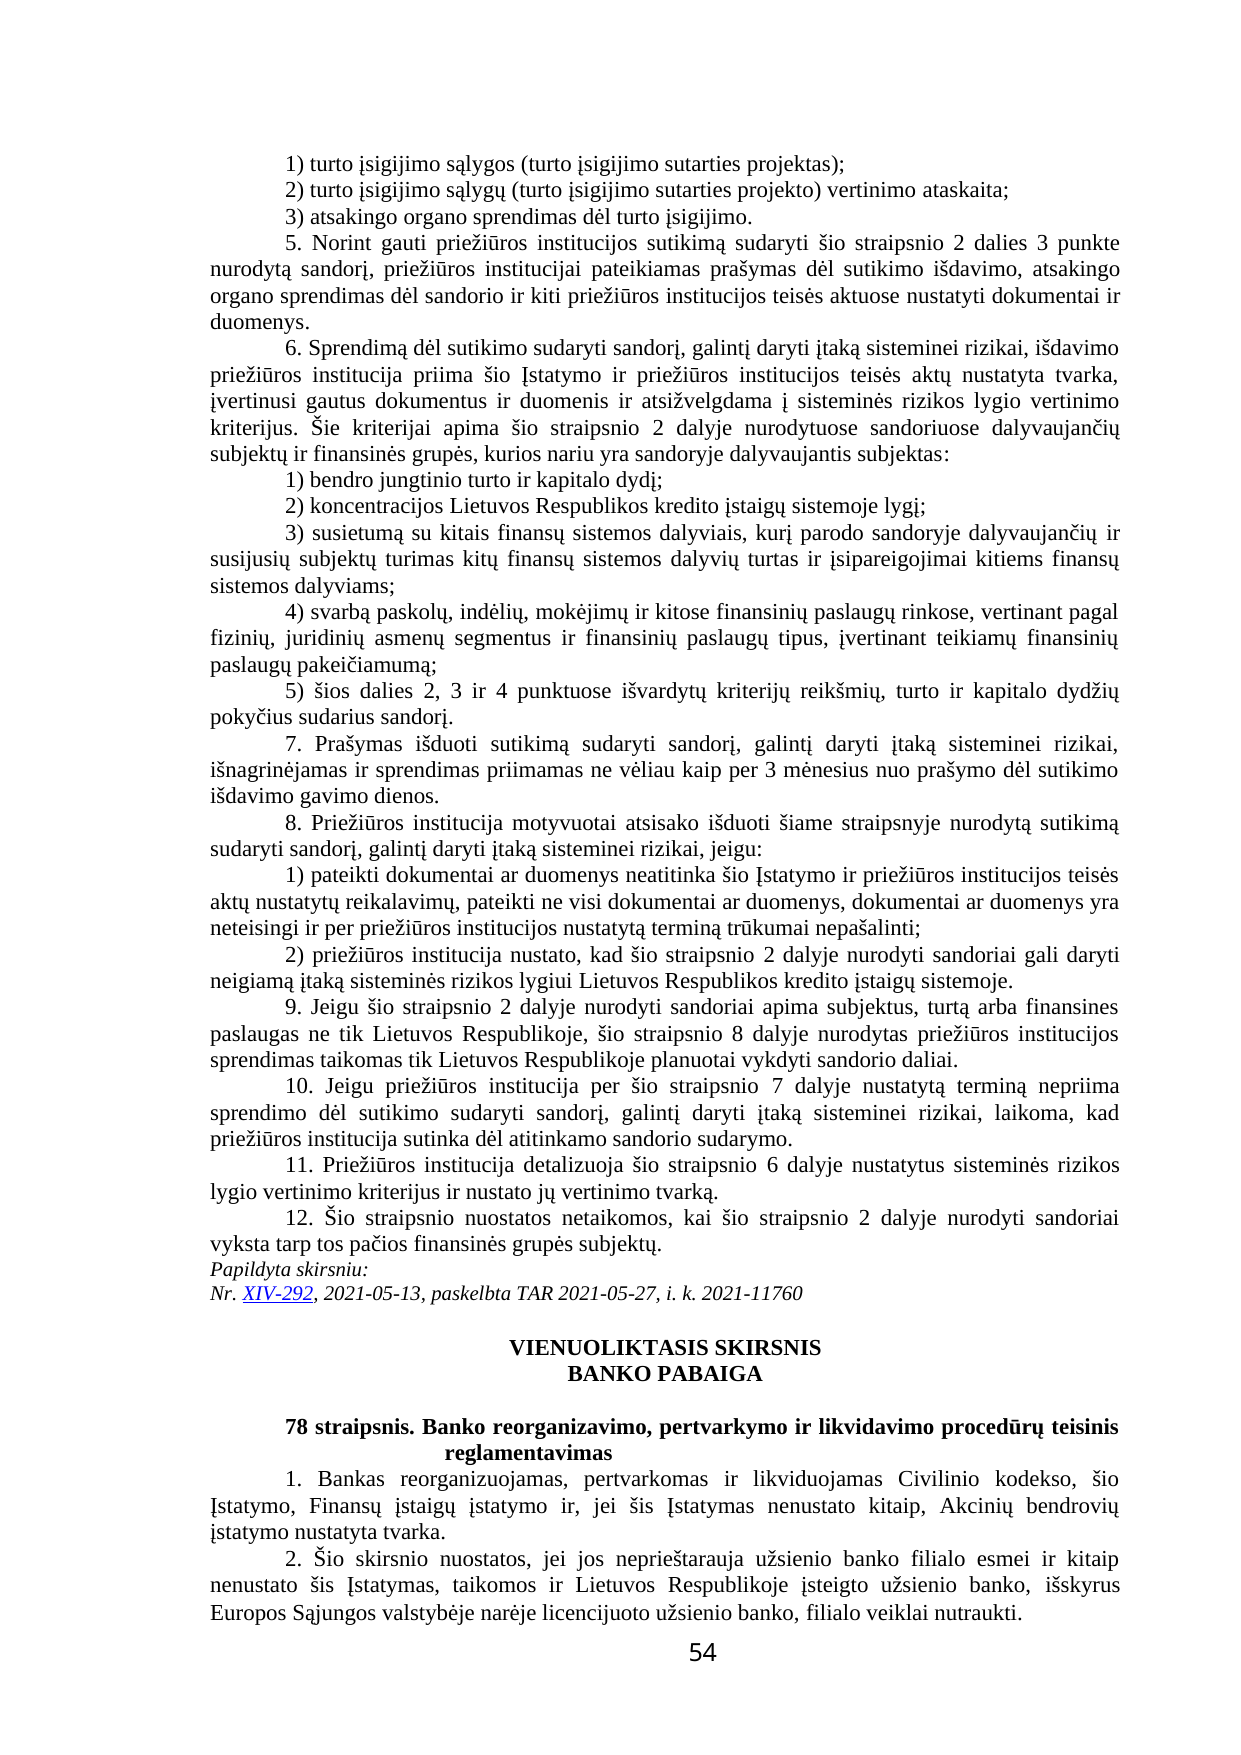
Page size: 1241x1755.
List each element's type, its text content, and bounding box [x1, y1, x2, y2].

text 6. Sprendimą dėl sutikimo sudaryti sandorį, galintį daryti įtaką sisteminei rizikai, išdavimo priežiūros institucija priima šio Įstatymo ir priežiūros institucijos teisės aktų nustatyta tvarka, įvertinusi gautus dokumentus ir duomenis ir atsižvelgdama į sisteminės rizikos lygio vertinimo kriterijus. Šie kriterijai apima šio straipsnio 2 dalyje nurodytuose sandoriuose dalyvaujančių subjektų ir finansinės grupės, kurios nariu yra sandoryje dalyvaujantis subjektas: [210, 334, 1120, 466]
text 2) turto įsigijimo sąlygų (turto įsigijimo sutarties projekto) vertinimo ataskaita; [210, 176, 1120, 203]
text 1) bendro jungtinio turto ir kapitalo dydį; [210, 466, 1120, 493]
text 78 straipsnis. Banko reorganizavimo, pertvarkymo ir likvidavimo procedūrų teisinis reglamentavimas [285, 1413, 1120, 1466]
text Papildyta skirsniu: [210, 1257, 1120, 1281]
text 4) svarbą paskolų, indėlių, mokėjimų ir kitose finansinių paslaugų rinkose, vertinant pagal fizinių, juridinių asmenų segmentus ir finansinių paslaugų tipus, įvertinant teikiamų finansinių paslaugų pakeičiamumą; [210, 598, 1120, 677]
text 1) turto įsigijimo sąlygos (turto įsigijimo sutarties projektas); [210, 150, 1120, 176]
text 2) priežiūros institucija nustato, kad šio straipsnio 2 dalyje nurodyti sandoriai gali daryti neigiamą įtaką sisteminės rizikos lygiui Lietuvos Respublikos kredito įstaigų sistemoje. [210, 941, 1120, 993]
text BANKO PABAIGA [210, 1360, 1120, 1386]
text 3) atsakingo organo sprendimas dėl turto įsigijimo. [210, 203, 1120, 229]
text 1. Bankas reorganizuojamas, pertvarkomas ir likviduojamas Civilinio kodekso, šio Įstatymo, Finansų įstaigų įstatymo ir, jei šis Įstatymas nenustato kitaip, Akcinių bendrovių įstatymo nustatyta tvarka. [210, 1466, 1120, 1544]
text 3) susietumą su kitais finansų sistemos dalyviais, kurį parodo sandoryje dalyvaujančių ir susijusių subjektų turimas kitų finansų sistemos dalyvių turtas ir įsipareigojimai kitiems finansų sistemos dalyviams; [210, 519, 1120, 598]
text 1) pateikti dokumentai ar duomenys neatitinka šio Įstatymo ir priežiūros institucijos teisės aktų nustatytų reikalavimų, pateikti ne visi dokumentai ar duomenys, dokumentai ar duomenys yra neteisingi ir per priežiūros institucijos nustatytą terminą trūkumai nepašalinti; [210, 862, 1120, 941]
text 11. Priežiūros institucija detalizuoja šio straipsnio 6 dalyje nustatytus sisteminės rizikos lygio vertinimo kriterijus ir nustato jų vertinimo tvarką. [210, 1151, 1120, 1204]
text 5) šios dalies 2, 3 ir 4 punktuose išvardytų kriterijų reikšmių, turto ir kapitalo dydžių pokyčius sudarius sandorį. [210, 677, 1120, 730]
text 10. Jeigu priežiūros institucija per šio straipsnio 7 dalyje nustatytą terminą nepriima sprendimo dėl sutikimo sudaryti sandorį, galintį daryti įtaką sisteminei rizikai, laikoma, kad priežiūros institucija sutinka dėl atitinkamo sandorio sudarymo. [210, 1072, 1120, 1151]
text 2) koncentracijos Lietuvos Respublikos kredito įstaigų sistemoje lygį; [210, 493, 1120, 519]
text 2. Šio skirsnio nuostatos, jei jos neprieštarauja užsienio banko filialo esmei ir kitaip nenustato šis Įstatymas, taikomos ir Lietuvos Respublikoje įsteigto užsienio banko, išskyrus Europos Sąjungos valstybėje narėje licencijuoto užsienio banko, filialo veiklai nutraukti. [210, 1544, 1120, 1626]
text 7. Prašymas išduoti sutikimą sudaryti sandorį, galintį daryti įtaką sisteminei rizikai, išnagrinėjamas ir sprendimas priimamas ne vėliau kaip per 3 mėnesius nuo prašymo dėl sutikimo išdavimo gavimo dienos. [210, 730, 1120, 809]
text VIENUOLIKTASIS SKIRSNIS [210, 1334, 1120, 1360]
text 9. Jeigu šio straipsnio 2 dalyje nurodyti sandoriai apima subjektus, turtą arba finansines paslaugas ne tik Lietuvos Respublikoje, šio straipsnio 8 dalyje nurodytas priežiūros institucijos sprendimas taikomas tik Lietuvos Respublikoje planuotai vykdyti sandorio daliai. [210, 993, 1120, 1072]
text Nr. XIV-292, 2021-05-13, paskelbta TAR 2021-05-27, i. k. 2021-11760 [210, 1281, 1120, 1305]
text 8. Priežiūros institucija motyvuotai atsisako išduoti šiame straipsnyje nurodytą sutikimą sudaryti sandorį, galintį daryti įtaką sisteminei rizikai, jeigu: [210, 809, 1120, 862]
text 5. Norint gauti priežiūros institucijos sutikimą sudaryti šio straipsnio 2 dalies 3 punkte nurodytą sandorį, priežiūros institucijai pateikiamas prašymas dėl sutikimo išdavimo, atsakingo organo sprendimas dėl sandorio ir kiti priežiūros institucijos teisės aktuose nustatyti dokumentai ir duomenys. [210, 229, 1120, 334]
text 12. Šio straipsnio nuostatos netaikomos, kai šio straipsnio 2 dalyje nurodyti sandoriai vyksta tarp tos pačios finansinės grupės subjektų. [210, 1204, 1120, 1257]
